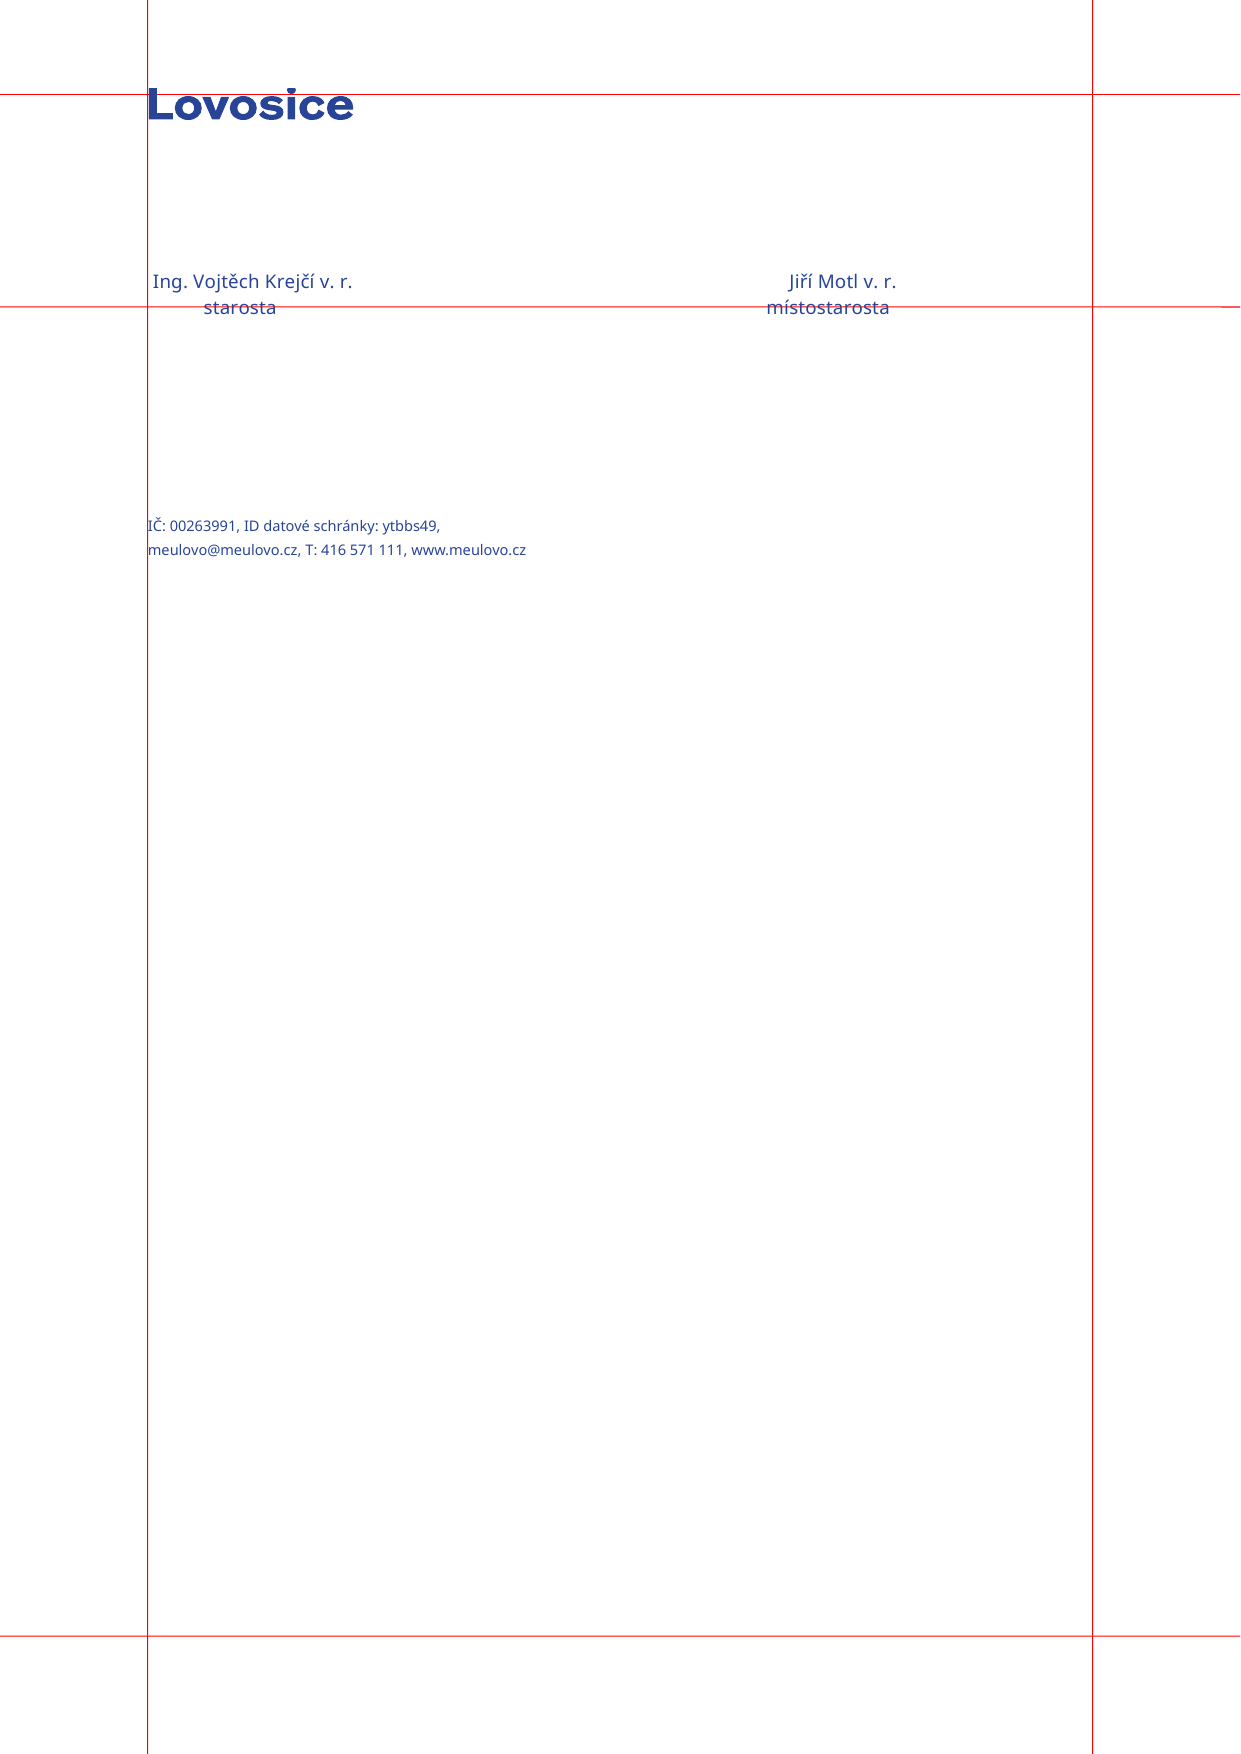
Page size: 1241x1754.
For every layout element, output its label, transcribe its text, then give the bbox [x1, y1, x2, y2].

text Ing. Vojtěch Krejčí v. r. Jiří Motl v. r. [148, 268, 1092, 294]
text starosta místostarosta [148, 294, 1092, 320]
